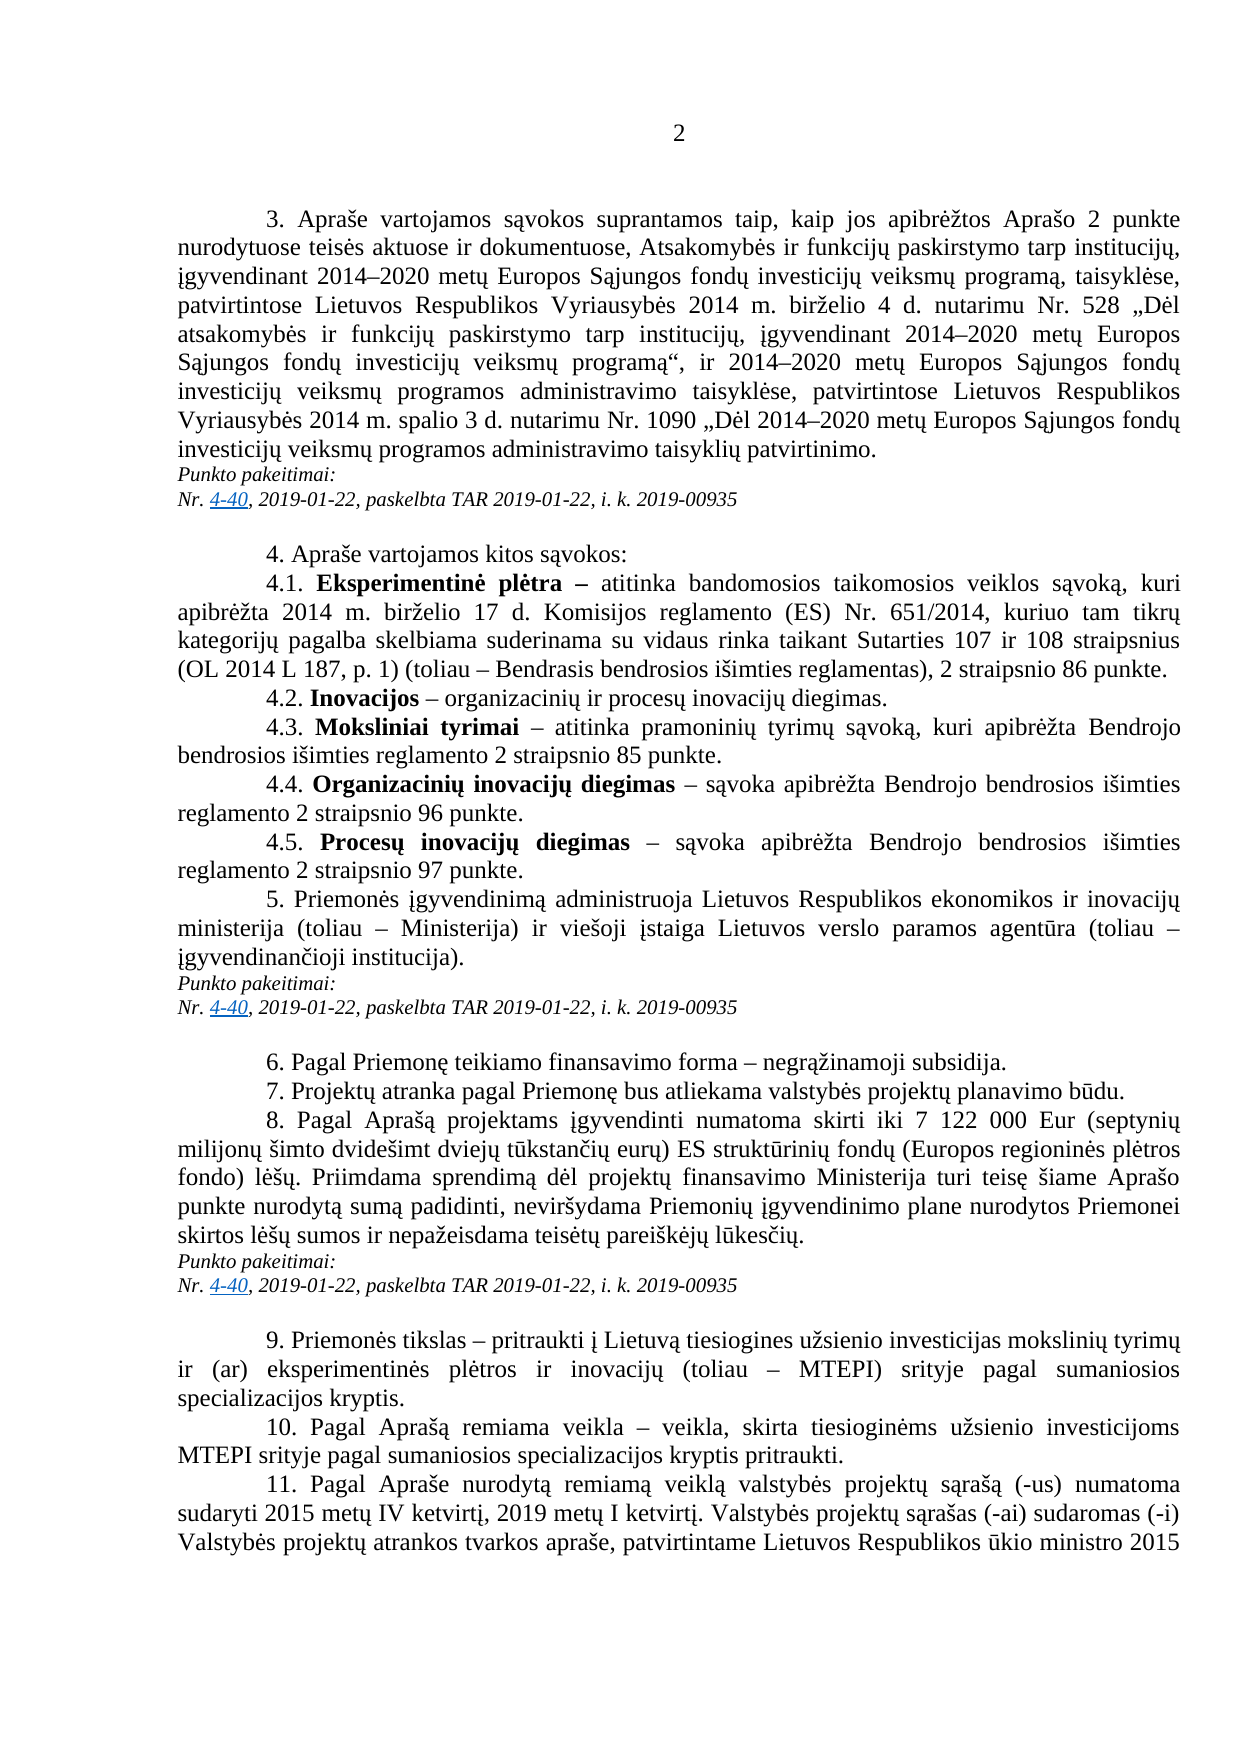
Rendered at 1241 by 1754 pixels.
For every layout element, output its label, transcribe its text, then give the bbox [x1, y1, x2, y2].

text 4.4. Organizacinių inovacijų diegimas – sąvoka apibrėžta Bendrojo bendrosios išimties reglamento 2 straipsnio 96 punkte. [177, 769, 1181, 827]
text 4.1. Eksperimentinė plėtra – atitinka bandomosios taikomosios veiklos sąvoką, kuri apibrėžta 2014 m. birželio 17 d. Komisijos reglamento (ES) Nr. 651/2014, kuriuo tam tikrų kategorijų pagalba skelbiama suderinama su vidaus rinka taikant Sutarties 107 ir 108 straipsnius (OL 2014 L 187, p. 1) (toliau – Bendrasis bendrosios išimties reglamentas), 2 straipsnio 86 punkte. [177, 568, 1181, 683]
text 9. Priemonės tikslas – pritraukti į Lietuvą tiesiogines užsienio investicijas mokslinių tyrimų ir (ar) eksperimentinės plėtros ir inovacijų (toliau – MTEPI) srityje pagal sumaniosios specializacijos kryptis. [177, 1326, 1181, 1412]
text Nr. 4-40, 2019-01-22, paskelbta TAR 2019-01-22, i. k. 2019-00935 [177, 486, 1181, 511]
text Punkto pakeitimai: [177, 462, 1181, 486]
text Nr. 4-40, 2019-01-22, paskelbta TAR 2019-01-22, i. k. 2019-00935 [177, 1273, 1181, 1297]
text 4.2. Inovacijos – organizacinių ir procesų inovacijų diegimas. [177, 683, 1181, 712]
text Nr. 4-40, 2019-01-22, paskelbta TAR 2019-01-22, i. k. 2019-00935 [177, 994, 1181, 1019]
text 8. Pagal Aprašą projektams įgyvendinti numatoma skirti iki 7 122 000 Eur (septynių milijonų šimto dvidešimt dviejų tūkstančių eurų) ES struktūrinių fondų (Europos regioninės plėtros fondo) lėšų. Priimdama sprendimą dėl projektų finansavimo Ministerija turi teisę šiame Aprašo punkte nurodytą sumą padidinti, neviršydama Priemonių įgyvendinimo plane nurodytos Priemonei skirtos lėšų sumos ir nepažeisdama teisėtų pareiškėjų lūkesčių. [177, 1105, 1181, 1249]
text 4. Apraše vartojamos kitos sąvokos: [177, 539, 1181, 568]
text Punkto pakeitimai: [177, 1249, 1181, 1273]
text 10. Pagal Aprašą remiama veikla – veikla, skirta tiesioginėms užsienio investicijoms MTEPI srityje pagal sumaniosios specializacijos kryptis pritraukti. [177, 1412, 1181, 1469]
text 11. Pagal Apraše nurodytą remiamą veiklą valstybės projektų sąrašą (-us) numatoma sudaryti 2015 metų IV ketvirtį, 2019 metų I ketvirtį. Valstybės projektų sąrašas (-ai) sudaromas (-i) Valstybės projektų atrankos tvarkos apraše, patvirtintame Lietuvos Respublikos ūkio ministro 2015 [177, 1469, 1181, 1556]
text 3. Apraše vartojamos sąvokos suprantamos taip, kaip jos apibrėžtos Aprašo 2 punkte nurodytuose teisės aktuose ir dokumentuose, Atsakomybės ir funkcijų paskirstymo tarp institucijų, įgyvendinant 2014–2020 metų Europos Sąjungos fondų investicijų veiksmų programą, taisyklėse, patvirtintose Lietuvos Respublikos Vyriausybės 2014 m. birželio 4 d. nutarimu Nr. 528 „Dėl atsakomybės ir funkcijų paskirstymo tarp institucijų, įgyvendinant 2014–2020 metų Europos Sąjungos fondų investicijų veiksmų programą“, ir 2014–2020 metų Europos Sąjungos fondų investicijų veiksmų programos administravimo taisyklėse, patvirtintose Lietuvos Respublikos Vyriausybės 2014 m. spalio 3 d. nutarimu Nr. 1090 „Dėl 2014–2020 metų Europos Sąjungos fondų investicijų veiksmų programos administravimo taisyklių patvirtinimo. [177, 204, 1181, 462]
text 4.5. Procesų inovacijų diegimas – sąvoka apibrėžta Bendrojo bendrosios išimties reglamento 2 straipsnio 97 punkte. [177, 827, 1181, 884]
text 6. Pagal Priemonę teikiamo finansavimo forma – negrąžinamoji subsidija. [177, 1047, 1181, 1076]
text 7. Projektų atranka pagal Priemonę bus atliekama valstybės projektų planavimo būdu. [177, 1076, 1181, 1105]
text 5. Priemonės įgyvendinimą administruoja Lietuvos Respublikos ekonomikos ir inovacijų ministerija (toliau – Ministerija) ir viešoji įstaiga Lietuvos verslo paramos agentūra (toliau – įgyvendinančioji institucija). [177, 884, 1181, 971]
text 4.3. Moksliniai tyrimai – atitinka pramoninių tyrimų sąvoką, kuri apibrėžta Bendrojo bendrosios išimties reglamento 2 straipsnio 85 punkte. [177, 712, 1181, 769]
text Punkto pakeitimai: [177, 971, 1181, 994]
